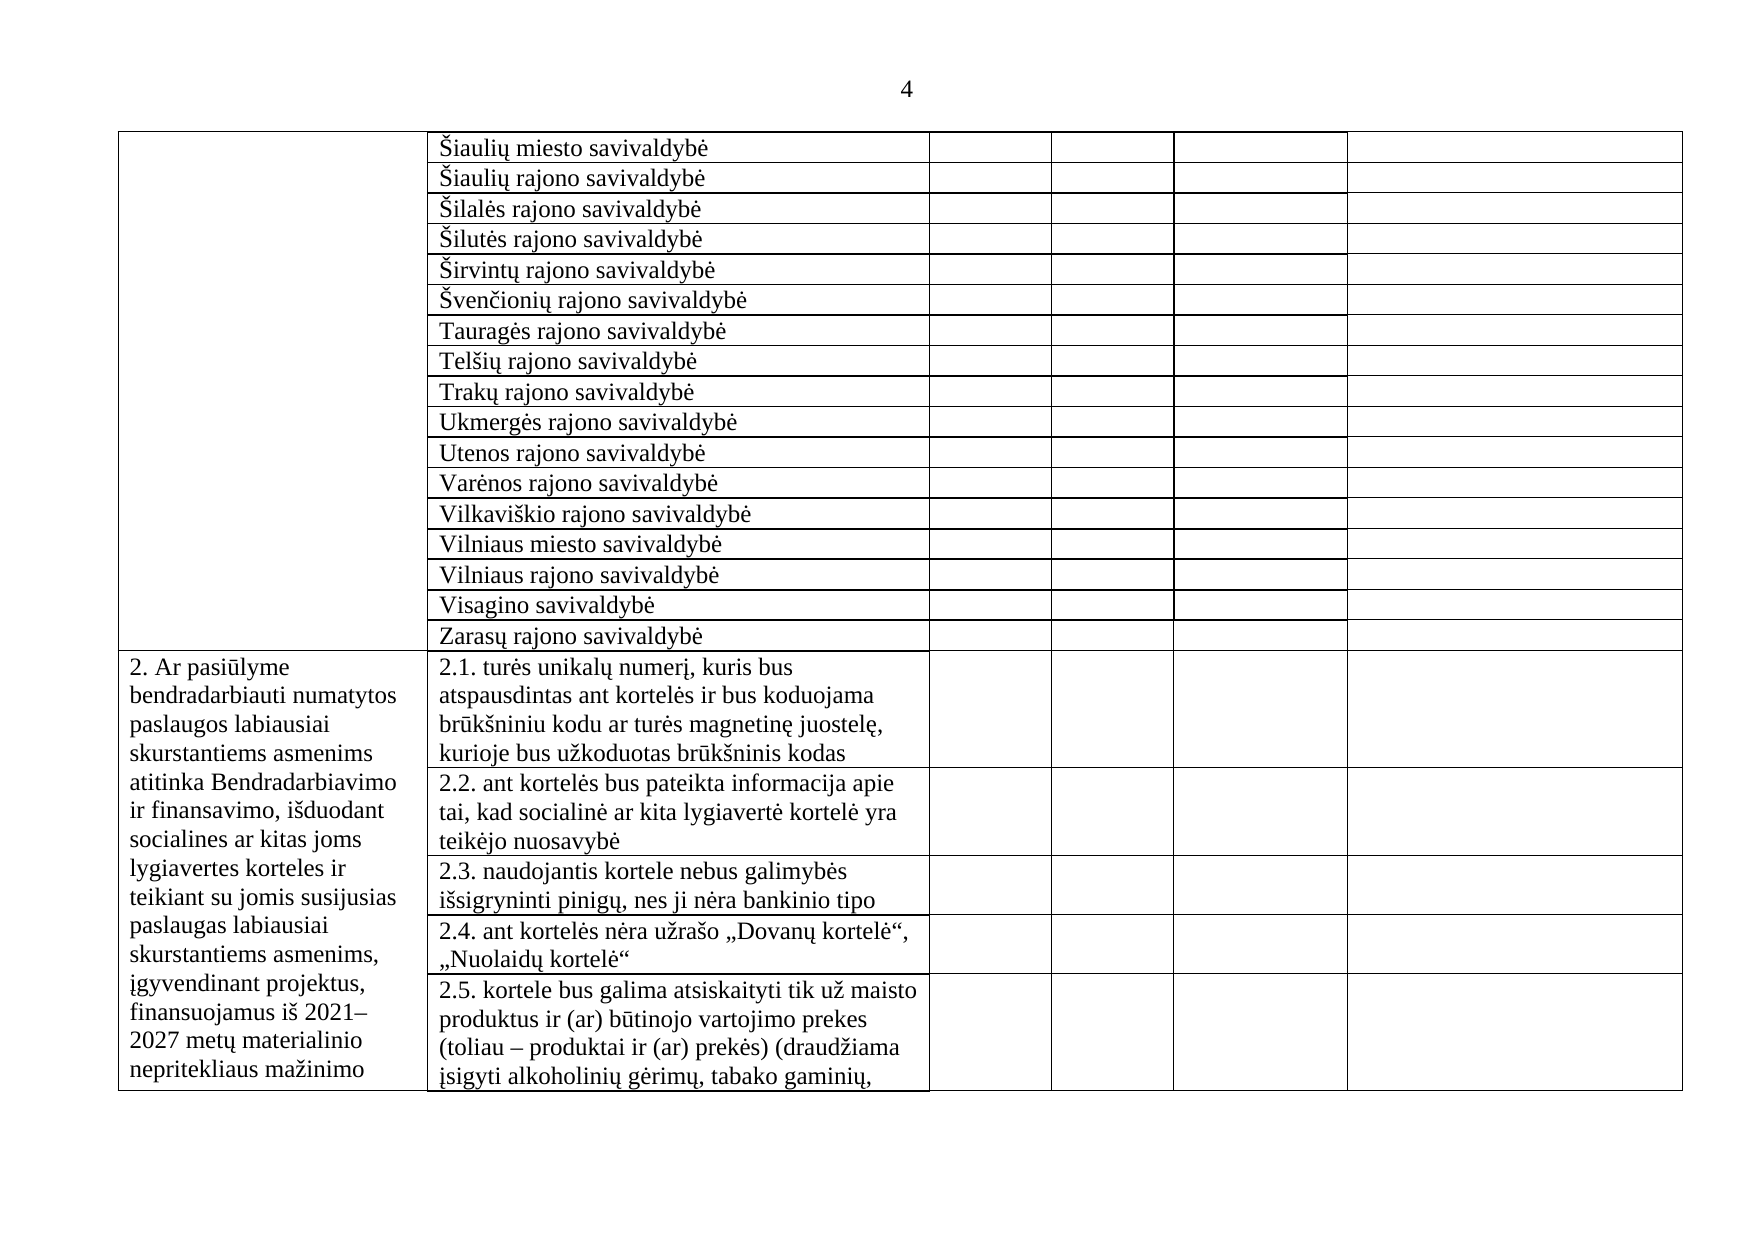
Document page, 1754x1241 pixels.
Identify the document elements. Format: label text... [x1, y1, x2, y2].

table_cell [1052, 377, 1173, 406]
table_cell [930, 133, 1051, 162]
table_cell [930, 560, 1051, 589]
table_cell [1052, 915, 1173, 973]
table_cell Šilalės rajono savivaldybė [428, 194, 929, 223]
table_cell [1175, 407, 1347, 436]
table_cell [1175, 377, 1347, 406]
table_cell [1052, 438, 1173, 467]
table_cell [930, 530, 1051, 558]
table_cell Vilniaus miesto savivaldybė [428, 530, 929, 558]
table_cell 2.2. ant kortelės bus pateikta informacija apie tai, kad socialinė ar kita lygiavertė kortelė yra teikėjo nuosavybė [428, 768, 929, 855]
table_cell [1175, 316, 1347, 345]
table_cell 2.4. ant kortelės nėra užrašo „Dovanų kortelė“, „Nuolaidų kortelė“ [428, 916, 929, 973]
table_cell [1175, 133, 1347, 162]
table_cell [1052, 285, 1173, 314]
table_cell Šiaulių rajono savivaldybė [428, 163, 929, 192]
table_cell [1348, 437, 1682, 467]
table_cell [1348, 315, 1682, 345]
table_cell Šiaulių miesto savivaldybė [428, 133, 929, 162]
table_cell 2.5. kortele bus galima atsiskaityti tik už maisto produktus ir (ar) būtinojo vartojimo prekes (toliau – produktai ir (ar) prekės) (draudžiama įsigyti alkoholinių gėrimų, tabako gaminių, [428, 975, 929, 1090]
table_cell [930, 768, 1051, 855]
table_cell [1348, 529, 1682, 558]
table_cell [1174, 856, 1347, 914]
table_cell [930, 316, 1051, 345]
table_cell [1052, 560, 1173, 589]
table_cell [930, 915, 1051, 973]
table_cell [1052, 621, 1173, 650]
table_cell Utenos rajono savivaldybė [428, 438, 929, 467]
table_cell [1175, 285, 1347, 314]
table_cell [930, 194, 1051, 223]
table_cell Trakų rajono savivaldybė [428, 377, 929, 406]
table_cell [1052, 768, 1173, 855]
table_cell [1052, 407, 1173, 436]
table_cell [1174, 768, 1347, 855]
table_cell 2. Ar pasiūlyme bendradarbiauti numatytos paslaugos labiausiai skurstantiems asmenims atitinka Bendradarbiavimo ir finansavimo, išduodant socialines ar kitas joms lygiavertes korteles ir teikiant su jomis susijusias paslaugas labiausiai skurstantiems asmenims, įgyvendinant projektus, finansuojamus iš 2021–2027 metų materialinio nepritekliaus mažinimo [119, 651, 427, 1090]
table_cell [1052, 194, 1173, 223]
table_cell [1052, 163, 1173, 192]
table_cell [930, 438, 1051, 467]
table_cell [1175, 224, 1347, 253]
table_cell [1348, 651, 1682, 767]
table_cell [1174, 915, 1347, 973]
table_cell [1174, 651, 1347, 767]
table_cell [1348, 468, 1682, 497]
table_cell [930, 651, 1051, 767]
table_cell [1175, 499, 1347, 528]
table_cell Švenčionių rajono savivaldybė [428, 285, 929, 314]
table_cell [1348, 163, 1682, 192]
table_cell [930, 285, 1051, 314]
table_cell [1052, 346, 1173, 375]
table_cell [930, 346, 1051, 375]
table_cell [1348, 346, 1682, 375]
table_cell [1348, 620, 1682, 650]
table_cell [930, 591, 1051, 619]
table_cell Vilniaus rajono savivaldybė [428, 560, 929, 589]
table_cell [1175, 591, 1347, 619]
table_cell [1174, 974, 1347, 1090]
table_cell [1052, 651, 1173, 767]
table_cell [930, 974, 1051, 1090]
table_cell [1348, 376, 1682, 406]
table_cell [1174, 621, 1347, 650]
table_cell [930, 621, 1051, 650]
table_cell [1175, 255, 1347, 284]
table_cell [930, 224, 1051, 253]
table_cell Telšių rajono savivaldybė [428, 346, 929, 375]
table_cell [1348, 132, 1682, 162]
table_cell [1175, 438, 1347, 467]
table_cell [930, 856, 1051, 914]
table_cell [1348, 498, 1682, 528]
table_cell Vilkaviškio rajono savivaldybė [428, 499, 929, 528]
table_cell [1348, 915, 1682, 973]
table_cell [1052, 133, 1173, 162]
table_cell Varėnos rajono savivaldybė [428, 468, 929, 497]
table_cell [1348, 974, 1682, 1090]
table_cell [930, 468, 1051, 497]
table_cell [119, 132, 427, 650]
table_cell [1052, 468, 1173, 497]
table_cell [1175, 194, 1347, 223]
table_cell [1175, 468, 1347, 497]
table_cell [930, 255, 1051, 284]
table_cell [1348, 590, 1682, 619]
table_cell 2.1. turės unikalų numerį, kuris bus atspausdintas ant kortelės ir bus koduojama brūkšniniu kodu ar turės magnetinę juostelę, kurioje bus užkoduotas brūkšninis kodas [428, 652, 929, 767]
table_cell [1348, 559, 1682, 589]
table_cell [1348, 768, 1682, 855]
table_cell [1052, 224, 1173, 253]
table_cell Ukmergės rajono savivaldybė [428, 407, 929, 436]
table_cell [930, 407, 1051, 436]
table_cell [1052, 316, 1173, 345]
table_cell Zarasų rajono savivaldybė [428, 621, 929, 650]
table_cell [1348, 285, 1682, 314]
table_cell [1348, 193, 1682, 223]
table_cell [1175, 346, 1347, 375]
table_cell [1052, 499, 1173, 528]
table_cell [1175, 560, 1347, 589]
table_cell [1348, 856, 1682, 914]
table_cell [1052, 530, 1173, 558]
table_cell [1175, 163, 1347, 192]
table_cell Tauragės rajono savivaldybė [428, 316, 929, 345]
table_cell [1175, 530, 1347, 558]
table_cell Visagino savivaldybė [428, 591, 929, 619]
table_cell Šilutės rajono savivaldybė [428, 224, 929, 253]
table_cell [1348, 407, 1682, 436]
table_cell [1052, 591, 1173, 619]
table_cell [1052, 856, 1173, 914]
table_cell [1348, 224, 1682, 253]
table_cell Širvintų rajono savivaldybė [428, 255, 929, 284]
table_cell [930, 377, 1051, 406]
table_cell [930, 499, 1051, 528]
table_cell 2.3. naudojantis kortele nebus galimybės išsigryninti pinigų, nes ji nėra bankinio tipo [428, 856, 929, 914]
table_cell [1052, 255, 1173, 284]
table_cell [930, 163, 1051, 192]
table_cell [1052, 974, 1173, 1090]
table_cell [1348, 254, 1682, 284]
